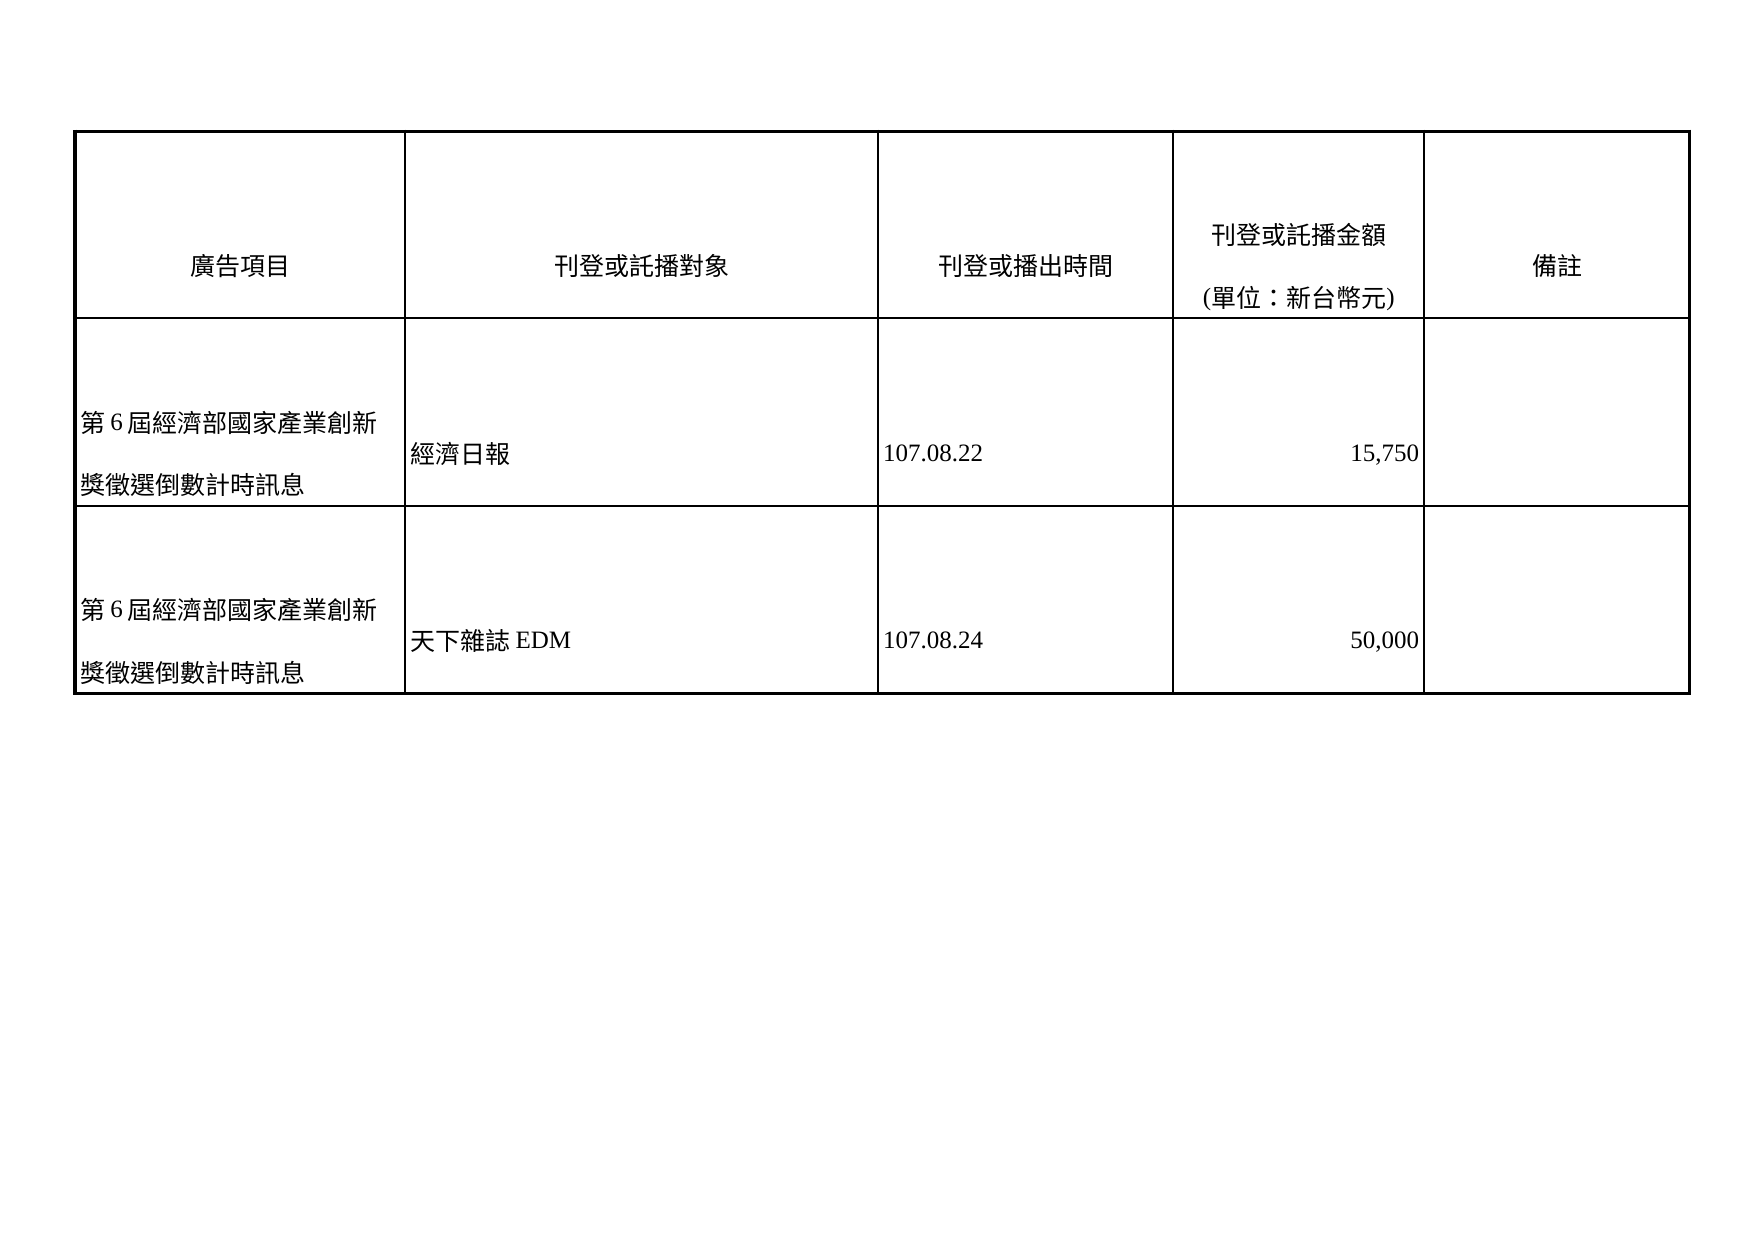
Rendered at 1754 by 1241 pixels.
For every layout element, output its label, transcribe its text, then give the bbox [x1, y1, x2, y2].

table_cell [1425, 319, 1688, 504]
table_header 刊登或託播對象 [406, 133, 877, 317]
table_cell 15,750 [1174, 319, 1423, 504]
table_cell 第6屆經濟部國家產業創新獎徵選倒數計時訊息 [77, 319, 404, 504]
table_cell 天下雜誌EDM [406, 507, 877, 692]
table_cell 107.08.22 [879, 319, 1172, 504]
table_cell 50,000 [1174, 507, 1423, 692]
table_header 刊登或託播金額 (單位：新台幣元) [1174, 133, 1423, 317]
table_header 廣告項目 [77, 133, 404, 317]
table_cell [1425, 507, 1688, 692]
table_header 刊登或播出時間 [879, 133, 1172, 317]
table_cell 經濟日報 [406, 319, 877, 504]
table_header 備註 [1425, 133, 1688, 317]
table_cell 107.08.24 [879, 507, 1172, 692]
table_cell 第6屆經濟部國家產業創新獎徵選倒數計時訊息 [77, 507, 404, 692]
